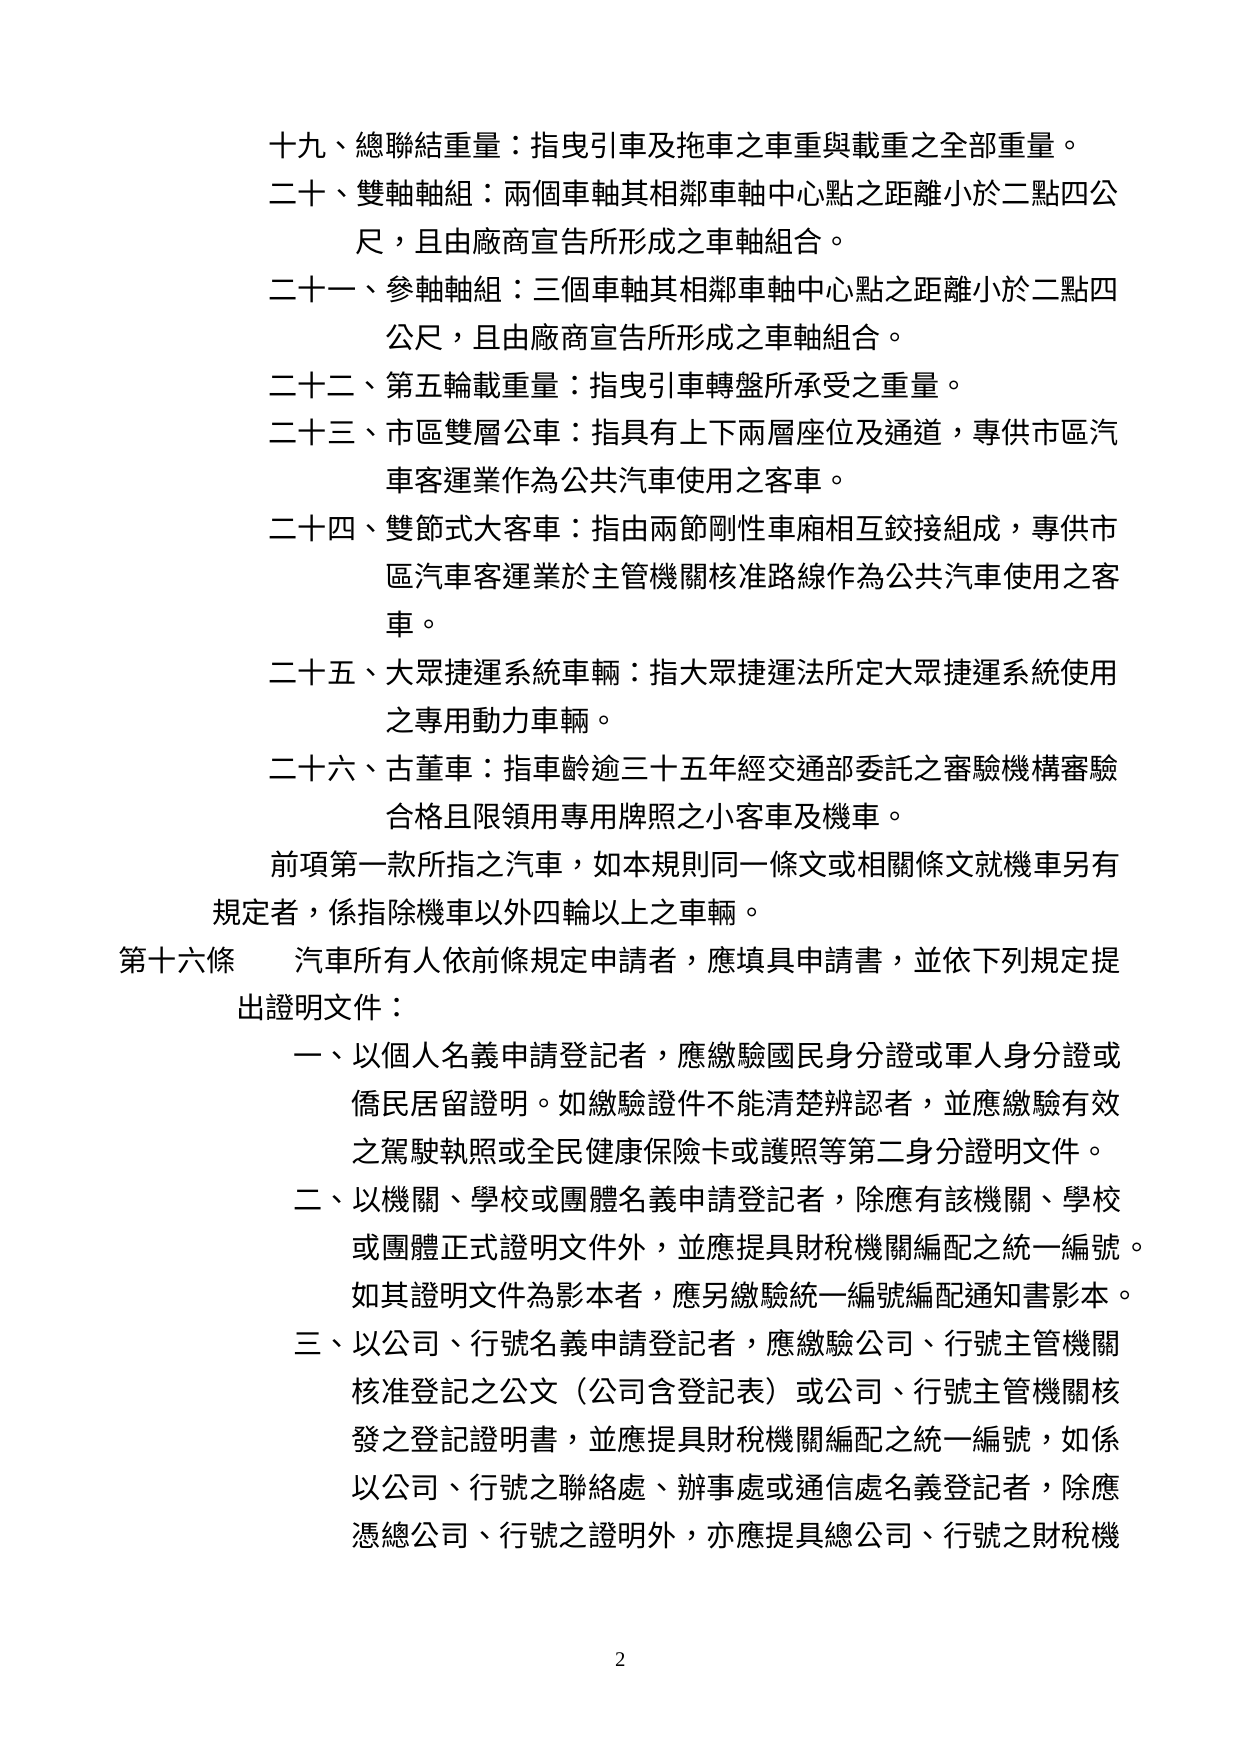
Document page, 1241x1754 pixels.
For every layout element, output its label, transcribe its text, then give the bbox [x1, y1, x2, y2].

text 前項第一款所指之汽車，如本規則同一條文或相關條文就機車另有規定者，係指除機車以外四輪以上之車輛。 [212, 837, 1122, 933]
text 二十五、大眾捷運系統車輛：指大眾捷運法所定大眾捷運系統使用之專用動力車輛。 [268, 645, 1122, 741]
text 十九、總聯結重量：指曳引車及拖車之車重與載重之全部重量。 [268, 118, 1122, 166]
text 二十一、參軸軸組：三個車軸其相鄰車軸中心點之距離小於二點四公尺，且由廠商宣告所形成之車軸組合。 [268, 262, 1122, 358]
text 二十四、雙節式大客車：指由兩節剛性車廂相互鉸接組成，專供市區汽車客運業於主管機關核准路線作為公共汽車使用之客車。 [268, 501, 1122, 645]
text 二十二、第五輪載重量：指曳引車轉盤所承受之重量。 [268, 358, 1122, 406]
text 一、以個人名義申請登記者，應繳驗國民身分證或軍人身分證或僑民居留證明。如繳驗證件不能清楚辨認者，並應繳驗有效之駕駛執照或全民健康保險卡或護照等第二身分證明文件。 [293, 1028, 1122, 1172]
text 二十六、古董車：指車齡逾三十五年經交通部委託之審驗機構審驗合格且限領用專用牌照之小客車及機車。 [268, 741, 1122, 837]
text 二十三、市區雙層公車：指具有上下兩層座位及通道，專供市區汽車客運業作為公共汽車使用之客車。 [268, 406, 1122, 501]
text 二十、雙軸軸組：兩個車軸其相鄰車軸中心點之距離小於二點四公尺，且由廠商宣告所形成之車軸組合。 [268, 166, 1122, 262]
text 二、以機關、學校或團體名義申請登記者，除應有該機關、學校或團體正式證明文件外，並應提具財稅機關編配之統一編號。如其證明文件為影本者，應另繳驗統一編號編配通知書影本。 [293, 1172, 1122, 1316]
text 第十六條 汽車所有人依前條規定申請者，應填具申請書，並依下列規定提出證明文件： [118, 933, 1122, 1028]
text 三、以公司、行號名義申請登記者，應繳驗公司、行號主管機關核准登記之公文（公司含登記表）或公司、行號主管機關核發之登記證明書，並應提具財稅機關編配之統一編號，如係以公司、行號之聯絡處、辦事處或通信處名義登記者，除應憑總公司、行號之證明外，亦應提具總公司、行號之財稅機 [293, 1316, 1122, 1556]
